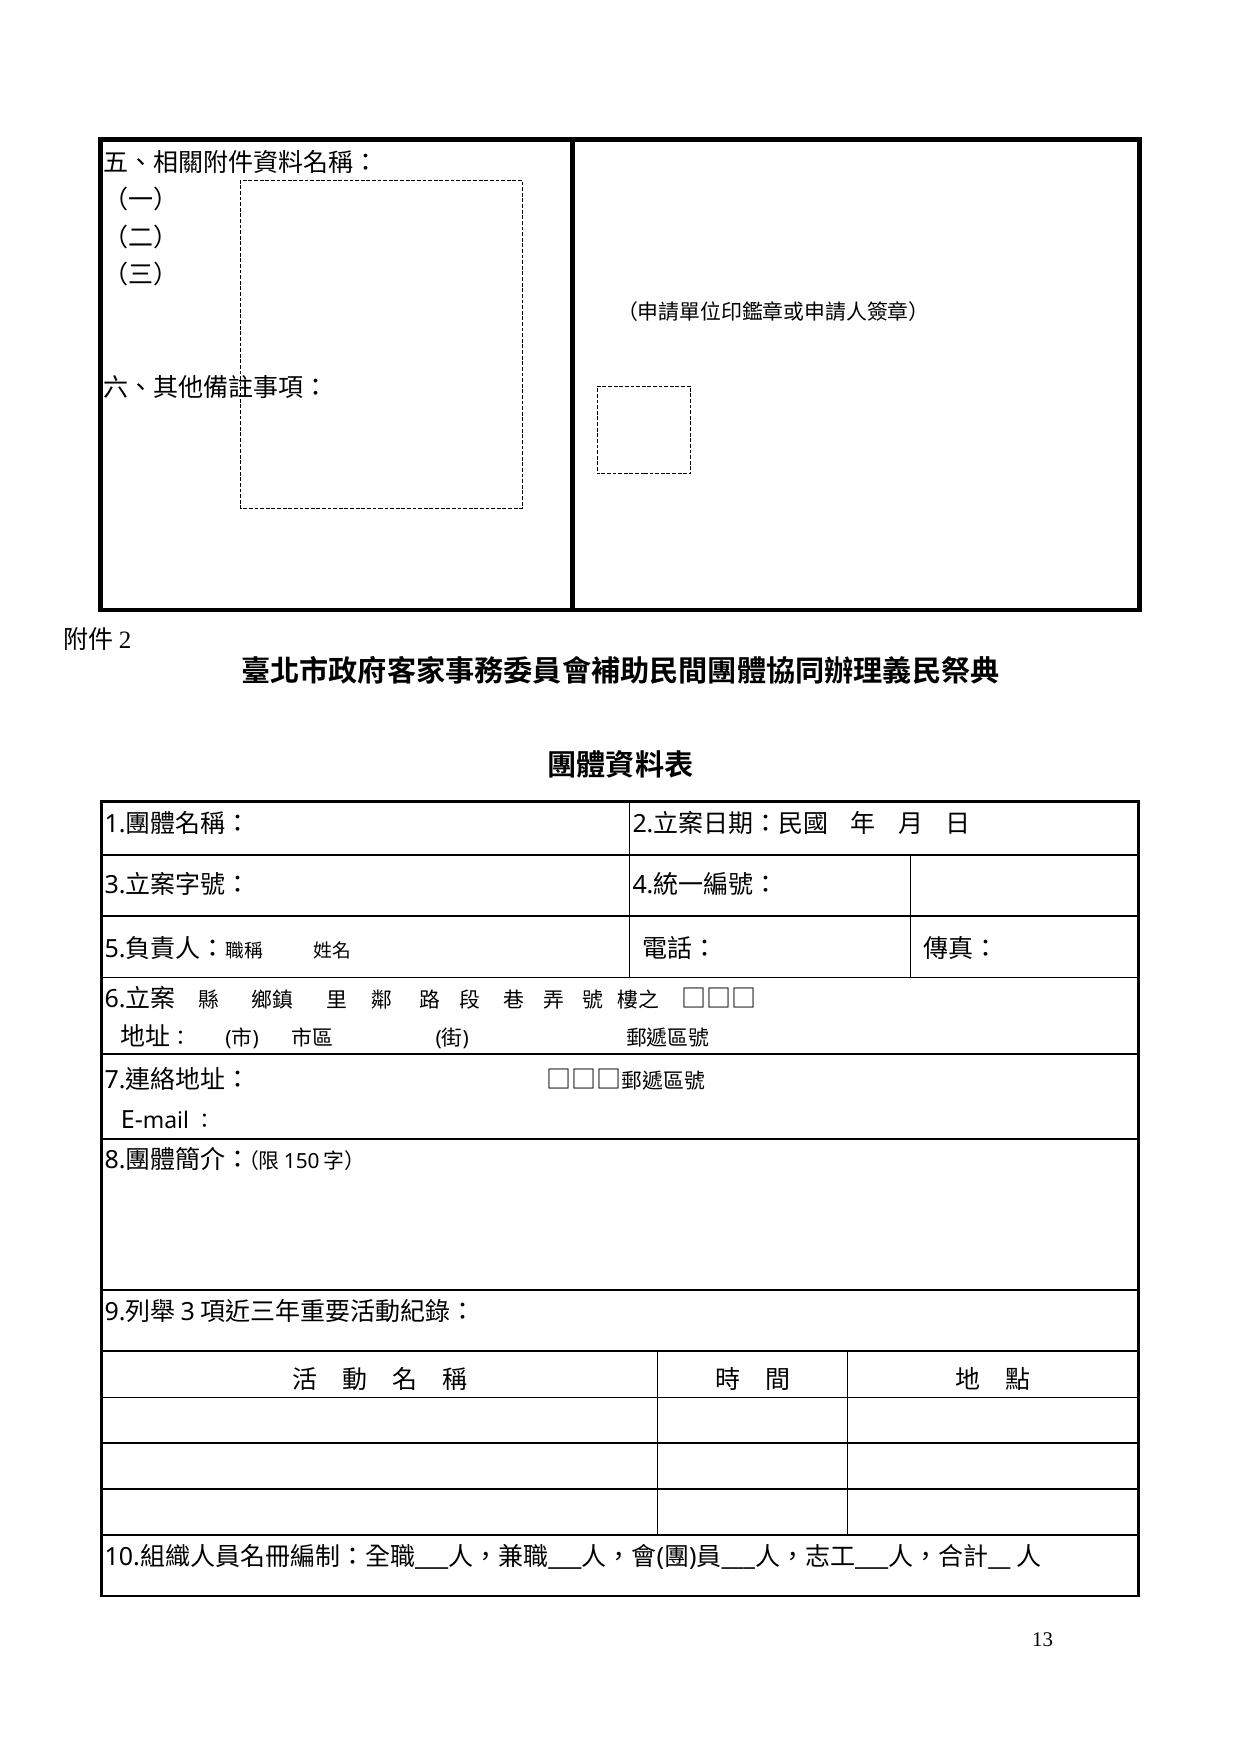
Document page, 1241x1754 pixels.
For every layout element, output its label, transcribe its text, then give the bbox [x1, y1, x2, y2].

table_cell 時 間 [658, 1352, 847, 1396]
table_cell [103, 1398, 657, 1442]
table_cell 五、相關附件資料名稱： （一） （二） （三） 六、其他備註事項： [103, 142, 570, 608]
table_header 1.團體名稱： [103, 803, 629, 854]
table_cell [658, 1398, 847, 1442]
table_cell [658, 1490, 847, 1534]
table_cell [848, 1398, 1137, 1442]
table_cell 10.組織人員名冊編制：全職___人，兼職___人，會(團)員___人，志工___人，合計__ 人 [103, 1536, 1137, 1595]
table_cell [103, 1444, 657, 1488]
table_cell 電話： [630, 917, 910, 976]
table_cell [911, 856, 1137, 915]
text 團體資料表 [187, 725, 1053, 800]
text [48, 612, 178, 668]
text 臺北市政府客家事務委員會補助民間團體協同辦理義民祭典 [187, 631, 1053, 706]
table_cell 傳真： [911, 917, 1137, 976]
table_cell 地 點 [848, 1352, 1137, 1396]
table_cell [658, 1444, 847, 1488]
table_cell 4.統一編號： [630, 856, 910, 915]
table_cell 3.立案字號： [103, 856, 629, 915]
table_cell （申請單位印鑑章或申請人簽章） [575, 142, 1137, 608]
table_cell [103, 1490, 657, 1534]
text 附件2 [63, 620, 163, 656]
table_cell 活 動 名 稱 [103, 1352, 657, 1396]
table_cell 5.負責人：職稱 姓名 [103, 917, 629, 976]
table_cell [848, 1490, 1137, 1534]
table_cell 9.列舉3項近三年重要活動紀錄： [103, 1291, 1137, 1350]
table_cell [848, 1444, 1137, 1488]
table_cell 8.團體簡介：（限150字） [103, 1140, 1137, 1289]
table_cell 6.立案 縣 鄉鎮 里 鄰 路 段 巷 弄 號 樓之 □□□ 地址： (市) 市區 (街) 郵遞區號 [103, 978, 1137, 1053]
table_header 2.立案日期：民國 年 月 日 [630, 803, 1137, 854]
table_cell 7.連絡地址： □□□郵遞區號 E-mail ： [103, 1055, 1137, 1138]
